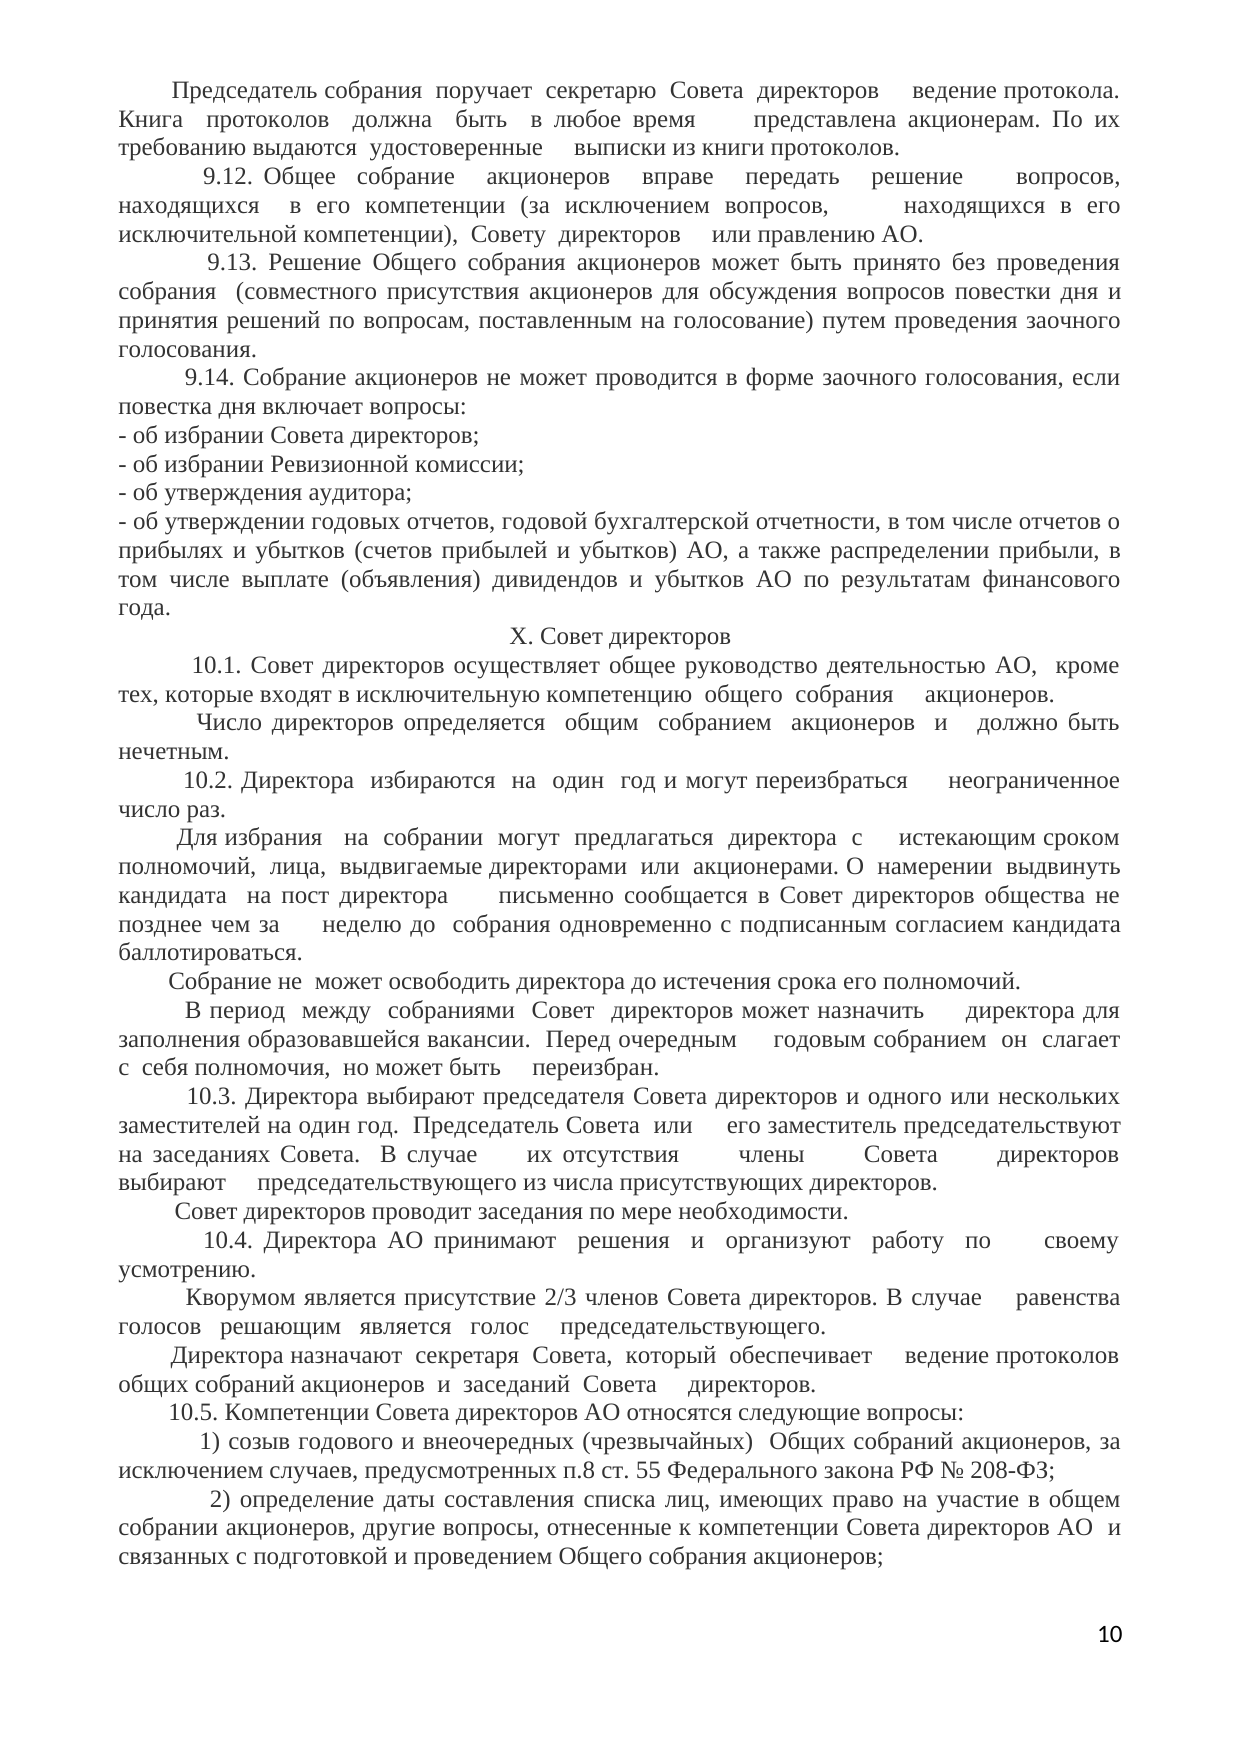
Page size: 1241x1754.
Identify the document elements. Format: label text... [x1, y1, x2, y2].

text В период между собраниями Совет директоров может назначить директора для заполнения образовавшейся вакансии. Перед очередным годовым собранием он слагает с себя полномочия, но может быть переизбран. [118, 995, 1122, 1081]
text 9.14. Собрание акционеров не может проводится в форме заочного голосования, если повестка дня включает вопросы: [118, 362, 1122, 420]
text - об утверждения аудитора; [118, 477, 1122, 506]
text 10.5. Компетенции Совета директоров АО относятся следующие вопросы: [118, 1397, 1122, 1426]
text 10.4. Директора АО принимают решения и организуют работу по своему усмотрению. [118, 1225, 1122, 1282]
text Совет директоров проводит заседания по мере необходимости. [118, 1196, 1122, 1225]
text 9.12. Общее собрание акционеров вправе передать решение вопросов, находящихся в его компетенции (за исключением вопросов, находящихся в его исключительной компетенции), Совету директоров или правлению АО. [118, 161, 1122, 247]
text X. Совет директоров [118, 621, 1122, 650]
text Для избрания на собрании могут предлагаться директора с истекающим сроком полномочий, лица, выдвигаемые директорами или акционерами. О намерении выдвинуть кандидата на пост директора письменно сообщается в Совет директоров общества не позднее чем за неделю до собрания одновременно с подписанным согласием кандидата баллотироваться. [118, 822, 1122, 966]
text 10.2. Директора избираются на один год и могут переизбраться неограниченное число раз. [118, 765, 1122, 822]
text 10.3. Директора выбирают председателя Совета директоров и одного или нескольких заместителей на один год. Председатель Совета или его заместитель председательствуют на заседаниях Совета. В случае их отсутствия члены Совета директоров выбирают председательствующего из числа присутствующих директоров. [118, 1081, 1122, 1196]
text - об утверждении годовых отчетов, годовой бухгалтерской отчетности, в том числе отчетов о прибылях и убытков (счетов прибылей и убытков) АО, а также распределении прибыли, в том числе выплате (объявления) дивидендов и убытков АО по результатам финансового года. [118, 506, 1122, 621]
text 10.1. Совет директоров осуществляет общее руководство деятельностью АО, кроме тех, которые входят в исключительную компетенцию общего собрания акционеров. [118, 650, 1122, 707]
text Директора назначают секретаря Совета, который обеспечивает ведение протоколов общих собраний акционеров и заседаний Совета директоров. [118, 1340, 1122, 1397]
text Собрание не может освободить директора до истечения срока его полномочий. [118, 966, 1122, 995]
text - об избрании Совета директоров; [118, 420, 1122, 449]
text 9.13. Решение Общего собрания акционеров может быть принято без проведения собрания (совместного присутствия акционеров для обсуждения вопросов повестки дня и принятия решений по вопросам, поставленным на голосование) путем проведения заочного голосования. [118, 247, 1122, 362]
text 2) определение даты составления списка лиц, имеющих право на участие в общем собрании акционеров, другие вопросы, отнесенные к компетенции Совета директоров АО и связанных с подготовкой и проведением Общего собрания акционеров; [118, 1484, 1122, 1570]
text 1) созыв годового и внеочередных (чрезвычайных) Общих собраний акционеров, за исключением случаев, предусмотренных п.8 ст. 55 Федерального закона РФ № 208-ФЗ; [118, 1426, 1122, 1484]
text Кворумом является присутствие 2/3 членов Совета директоров. В случае равенства голосов решающим является голос председательствующего. [118, 1282, 1122, 1340]
text Председатель собрания поручает секретарю Совета директоров ведение протокола. Книга протоколов должна быть в любое время представлена акционерам. По их требованию выдаются удостоверенные выписки из книги протоколов. [118, 75, 1122, 161]
text Число директоров определяется общим собранием акционеров и должно быть нечетным. [118, 707, 1122, 765]
text - об избрании Ревизионной комиссии; [118, 449, 1122, 477]
